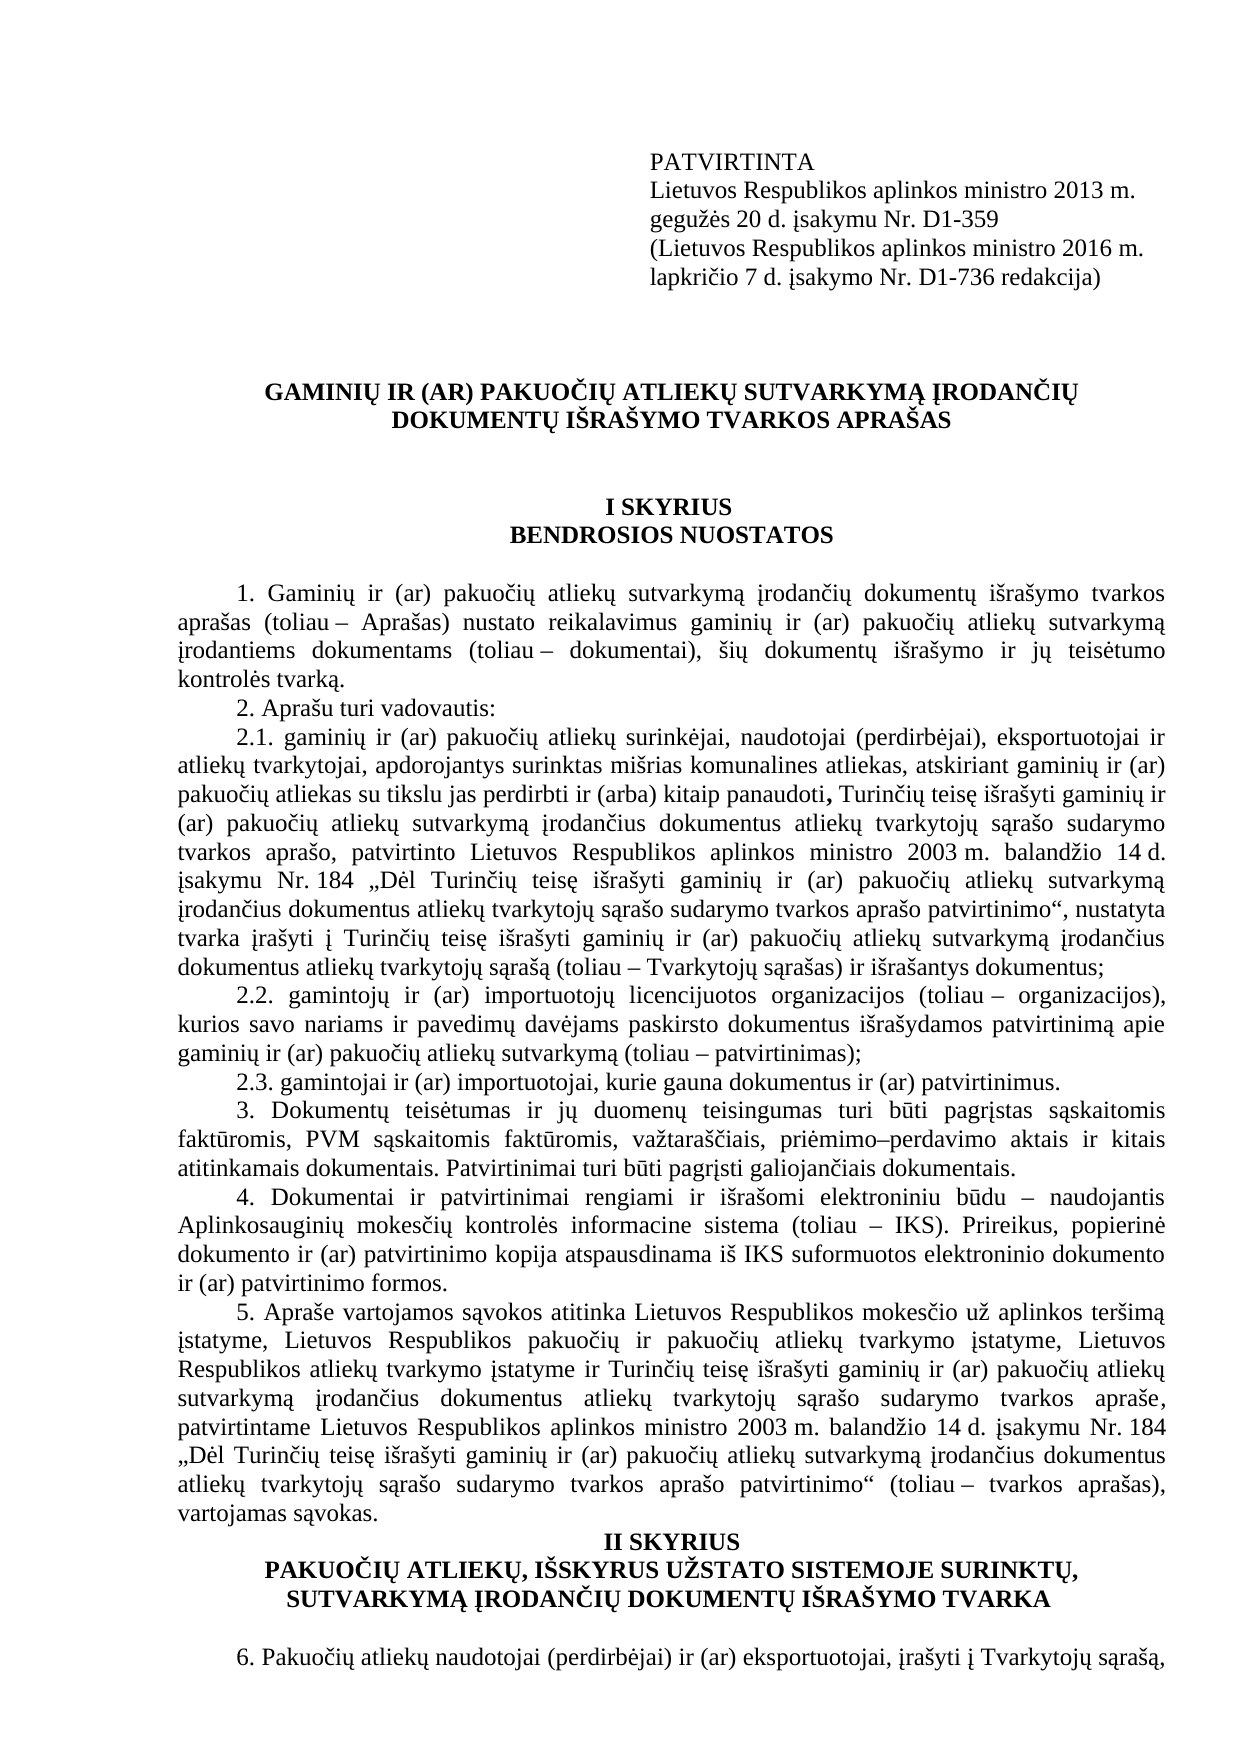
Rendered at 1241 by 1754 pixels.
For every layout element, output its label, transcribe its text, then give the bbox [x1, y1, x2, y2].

text Lietuvos Respublikos aplinkos ministro 2013 m. gegužės 20 d. įsakymu Nr. D1-359 [649, 176, 1166, 233]
text 2. Aprašu turi vadovautis: [177, 693, 1166, 722]
text 2.2. gamintojų ir (ar) importuotojų licencijuotos organizacijos (toliau – organizacijos), kurios savo nariams ir pavedimų davėjams paskirsto dokumentus išrašydamos patvirtinimą apie gaminių ir (ar) pakuočių atliekų sutvarkymą (toliau – patvirtinimas); [177, 981, 1166, 1067]
text (Lietuvos Respublikos aplinkos ministro 2016 m. lapkričio 7 d. įsakymo Nr. D1-736 redakcija) [649, 233, 1166, 291]
text gaminių ir (ar) pakuočių atliekų sutvarkymą įrodančių dokumentų išrašymo TVARKOS APRAŠAS [177, 377, 1166, 434]
text 1. Gaminių ir (ar) pakuočių atliekų sutvarkymą įrodančių dokumentų išrašymo tvarkos aprašas (toliau – Aprašas) nustato reikalavimus gaminių ir (ar) pakuočių atliekų sutvarkymą įrodantiems dokumentams (toliau – dokumentai), šių dokumentų išrašymo ir jų teisėtumo kontrolės tvarką. [177, 578, 1166, 693]
text 2.1. gaminių ir (ar) pakuočių atliekų surinkėjai, naudotojai (perdirbėjai), eksportuotojai ir atliekų tvarkytojai, apdorojantys surinktas mišrias komunalines atliekas, atskiriant gaminių ir (ar) pakuočių atliekas su tikslu jas perdirbti ir (arba) kitaip panaudoti, Turinčių teisę išrašyti gaminių ir (ar) pakuočių atliekų sutvarkymą įrodančius dokumentus atliekų tvarkytojų sąrašo sudarymo tvarkos aprašo, patvirtinto Lietuvos Respublikos aplinkos ministro 2003 m. balandžio 14 d. įsakymu Nr. 184 „Dėl Turinčių teisę išrašyti gaminių ir (ar) pakuočių atliekų sutvarkymą įrodančius dokumentus atliekų tvarkytojų sąrašo sudarymo tvarkos aprašo patvirtinimo“, nustatyta tvarka įrašyti į Turinčių teisę išrašyti gaminių ir (ar) pakuočių atliekų sutvarkymą įrodančius dokumentus atliekų tvarkytojų sąrašą (toliau – Tvarkytojų sąrašas) ir išrašantys dokumentus; [177, 722, 1166, 981]
text 3. Dokumentų teisėtumas ir jų duomenų teisingumas turi būti pagrįstas sąskaitomis faktūromis, PVM sąskaitomis faktūromis, važtaraščiais, priėmimo–perdavimo aktais ir kitais atitinkamais dokumentais. Patvirtinimai turi būti pagrįsti galiojančiais dokumentais. [177, 1096, 1166, 1182]
text 2.3. gamintojai ir (ar) importuotojai, kurie gauna dokumentus ir (ar) patvirtinimus. [177, 1067, 1166, 1096]
text PATVIRTINTA [649, 147, 1166, 176]
text PAKUOČIŲ ATLIEKŲ, IŠSKYRUS UŽSTATO SISTEMOJE SURINKTŲ, SUTVARKYMĄ ĮRODANČIŲ DOKUMENTŲ IŠRAŠYMO TVARKA [177, 1556, 1166, 1613]
text BENDROSIOS NUOSTATOS [177, 521, 1166, 549]
text II skyrius [177, 1527, 1166, 1556]
text 6. Pakuočių atliekų naudotojai (perdirbėjai) ir (ar) eksportuotojai, įrašyti į Tvarkytojų sąrašą, [177, 1642, 1166, 1671]
text I skyrius [177, 492, 1166, 521]
text 4. Dokumentai ir patvirtinimai rengiami ir išrašomi elektroniniu būdu – naudojantis Aplinkosauginių mokesčių kontrolės informacine sistema (toliau – IKS). Prireikus, popierinė dokumento ir (ar) patvirtinimo kopija atspausdinama iš IKS suformuotos elektroninio dokumento ir (ar) patvirtinimo formos. [177, 1182, 1166, 1297]
text 5. Apraše vartojamos sąvokos atitinka Lietuvos Respublikos mokesčio už aplinkos teršimą įstatyme, Lietuvos Respublikos pakuočių ir pakuočių atliekų tvarkymo įstatyme, Lietuvos Respublikos atliekų tvarkymo įstatyme ir Turinčių teisę išrašyti gaminių ir (ar) pakuočių atliekų sutvarkymą įrodančius dokumentus atliekų tvarkytojų sąrašo sudarymo tvarkos apraše, patvirtintame Lietuvos Respublikos aplinkos ministro 2003 m. balandžio 14 d. įsakymu Nr. 184 „Dėl Turinčių teisę išrašyti gaminių ir (ar) pakuočių atliekų sutvarkymą įrodančius dokumentus atliekų tvarkytojų sąrašo sudarymo tvarkos aprašo patvirtinimo“ (toliau – tvarkos aprašas), vartojamas sąvokas. [177, 1297, 1166, 1527]
